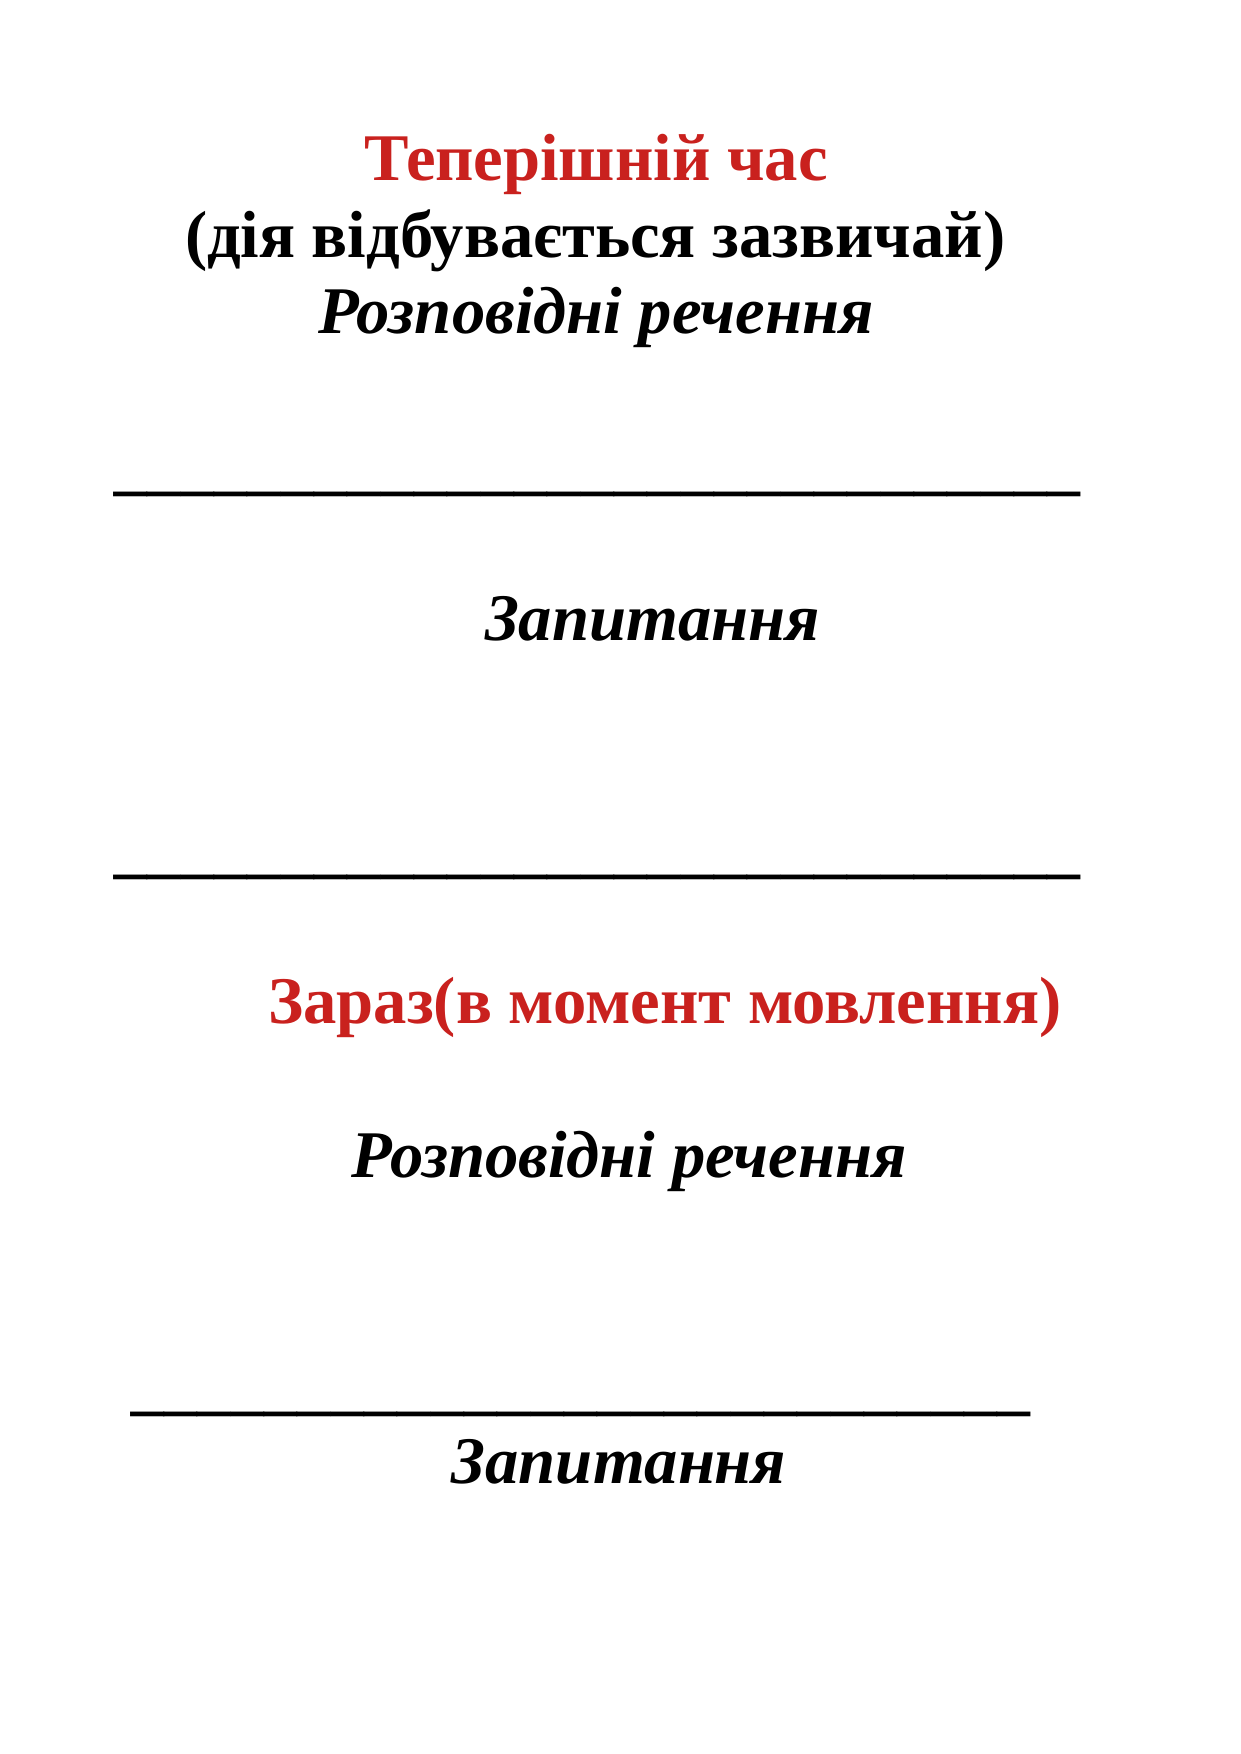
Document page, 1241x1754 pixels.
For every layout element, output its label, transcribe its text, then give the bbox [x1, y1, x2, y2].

text Зараз(в момент мовлення) [118, 961, 1122, 1038]
text (дія відбувається зазвичай) [118, 195, 1122, 271]
text Запитання [118, 578, 1122, 655]
text Запитання [118, 1421, 1122, 1498]
text Розповідні речення [118, 1115, 1122, 1191]
text _____________________________ [118, 808, 1122, 885]
text _____________________________ [118, 425, 1122, 501]
text Розповідні речення [118, 271, 1122, 348]
text Теперішній час [118, 118, 1122, 195]
text ___________________________ [118, 1345, 1122, 1421]
